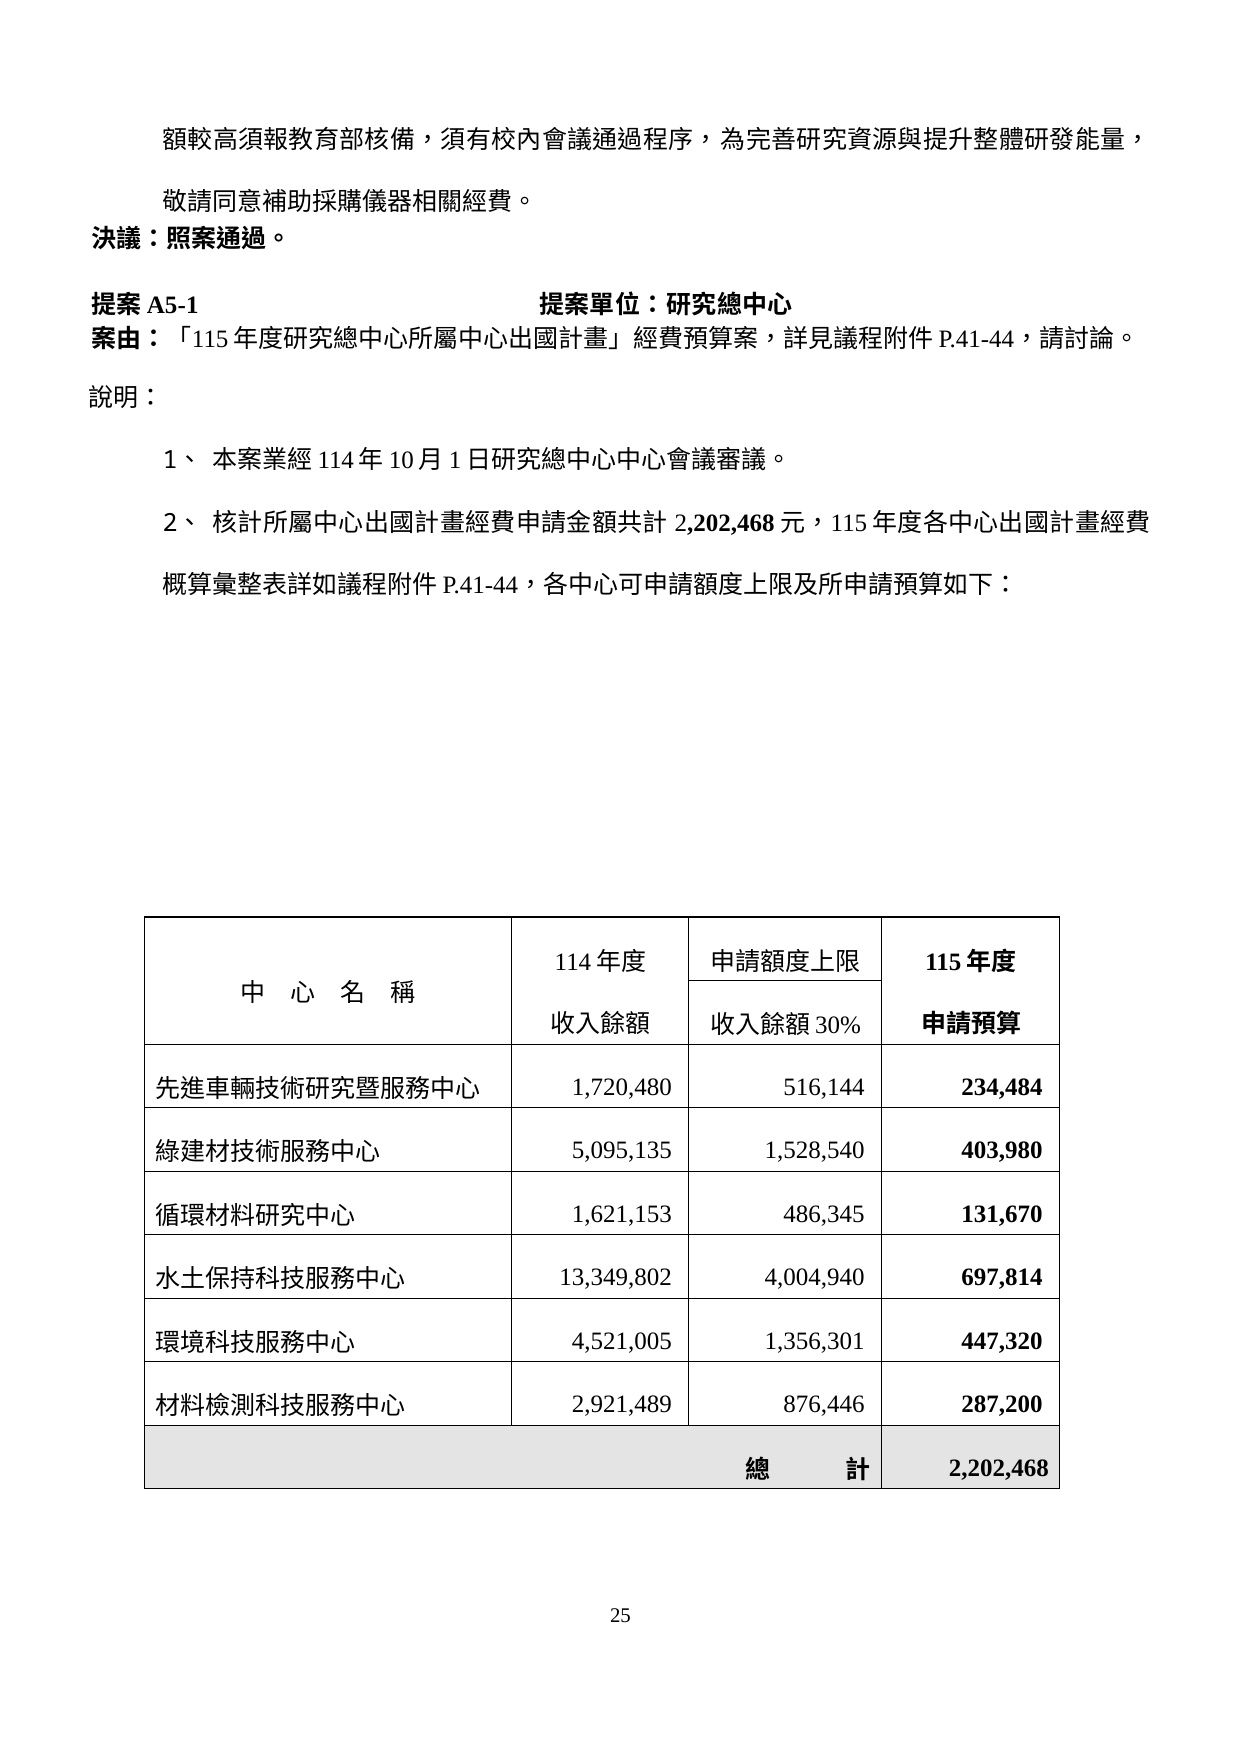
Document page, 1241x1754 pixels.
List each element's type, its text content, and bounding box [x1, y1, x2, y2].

list 本案業經114年10月1日研究總中心中心會議審議。 [162, 416, 1152, 479]
table_cell 材料檢測科技服務中心 [145, 1362, 511, 1425]
table_cell 234,484 [882, 1045, 1059, 1107]
text 提案A5-1 提案單位：研究總中心 [92, 287, 1152, 321]
table_cell 收入餘額30% [689, 981, 881, 1043]
table_header 114年度 收入餘額 [512, 918, 688, 1043]
table_cell 1,621,153 [512, 1172, 688, 1234]
table_cell 131,670 [882, 1172, 1059, 1234]
text 說明： [89, 354, 1152, 416]
list 額較高須報教育部核備，須有校內會議通過程序，為完善研究資源與提升整體研發能量，敬請同意補助採購儀器相關經費。 [162, 96, 1152, 221]
table_cell 287,200 [882, 1362, 1059, 1425]
table_cell 4,004,940 [689, 1235, 881, 1298]
table_cell 486,345 [689, 1172, 881, 1234]
table_header 115年度 申請預算 [882, 918, 1059, 1043]
table_cell 總 計 [145, 1426, 881, 1488]
table_cell 1,720,480 [512, 1045, 688, 1107]
table_cell 4,521,005 [512, 1299, 688, 1361]
table_cell 2,202,468 [882, 1426, 1059, 1488]
table_cell 697,814 [882, 1235, 1059, 1298]
table_cell 先進車輛技術研究暨服務中心 [145, 1045, 511, 1107]
table_cell 876,446 [689, 1362, 881, 1425]
table_header 中 心 名 稱 [145, 918, 511, 1043]
table_cell 447,320 [882, 1299, 1059, 1361]
text 決議：照案通過。 [92, 221, 1152, 254]
table_cell 403,980 [882, 1108, 1059, 1171]
table_cell 1,356,301 [689, 1299, 881, 1361]
table_cell 2,921,489 [512, 1362, 688, 1425]
table_cell 綠建材技術服務中心 [145, 1108, 511, 1171]
table_cell 13,349,802 [512, 1235, 688, 1298]
table_cell 1,528,540 [689, 1108, 881, 1171]
table_header 申請額度上限 [689, 918, 881, 980]
table_cell 循環材料研究中心 [145, 1172, 511, 1234]
table_cell 516,144 [689, 1045, 881, 1107]
table_cell 5,095,135 [512, 1108, 688, 1171]
table_cell 環境科技服務中心 [145, 1299, 511, 1361]
table_cell 水土保持科技服務中心 [145, 1235, 511, 1298]
text 案由：「115年度研究總中心所屬中心出國計畫」經費預算案，詳見議程附件P.41-44，請討論。 [92, 321, 1152, 354]
list 核計所屬中心出國計畫經費申請金額共計2,202,468元，115年度各中心出國計畫經費概算彙整表詳如議程附件P.41-44，各中心可申請額度上限及所申請預算如下： [162, 479, 1152, 604]
